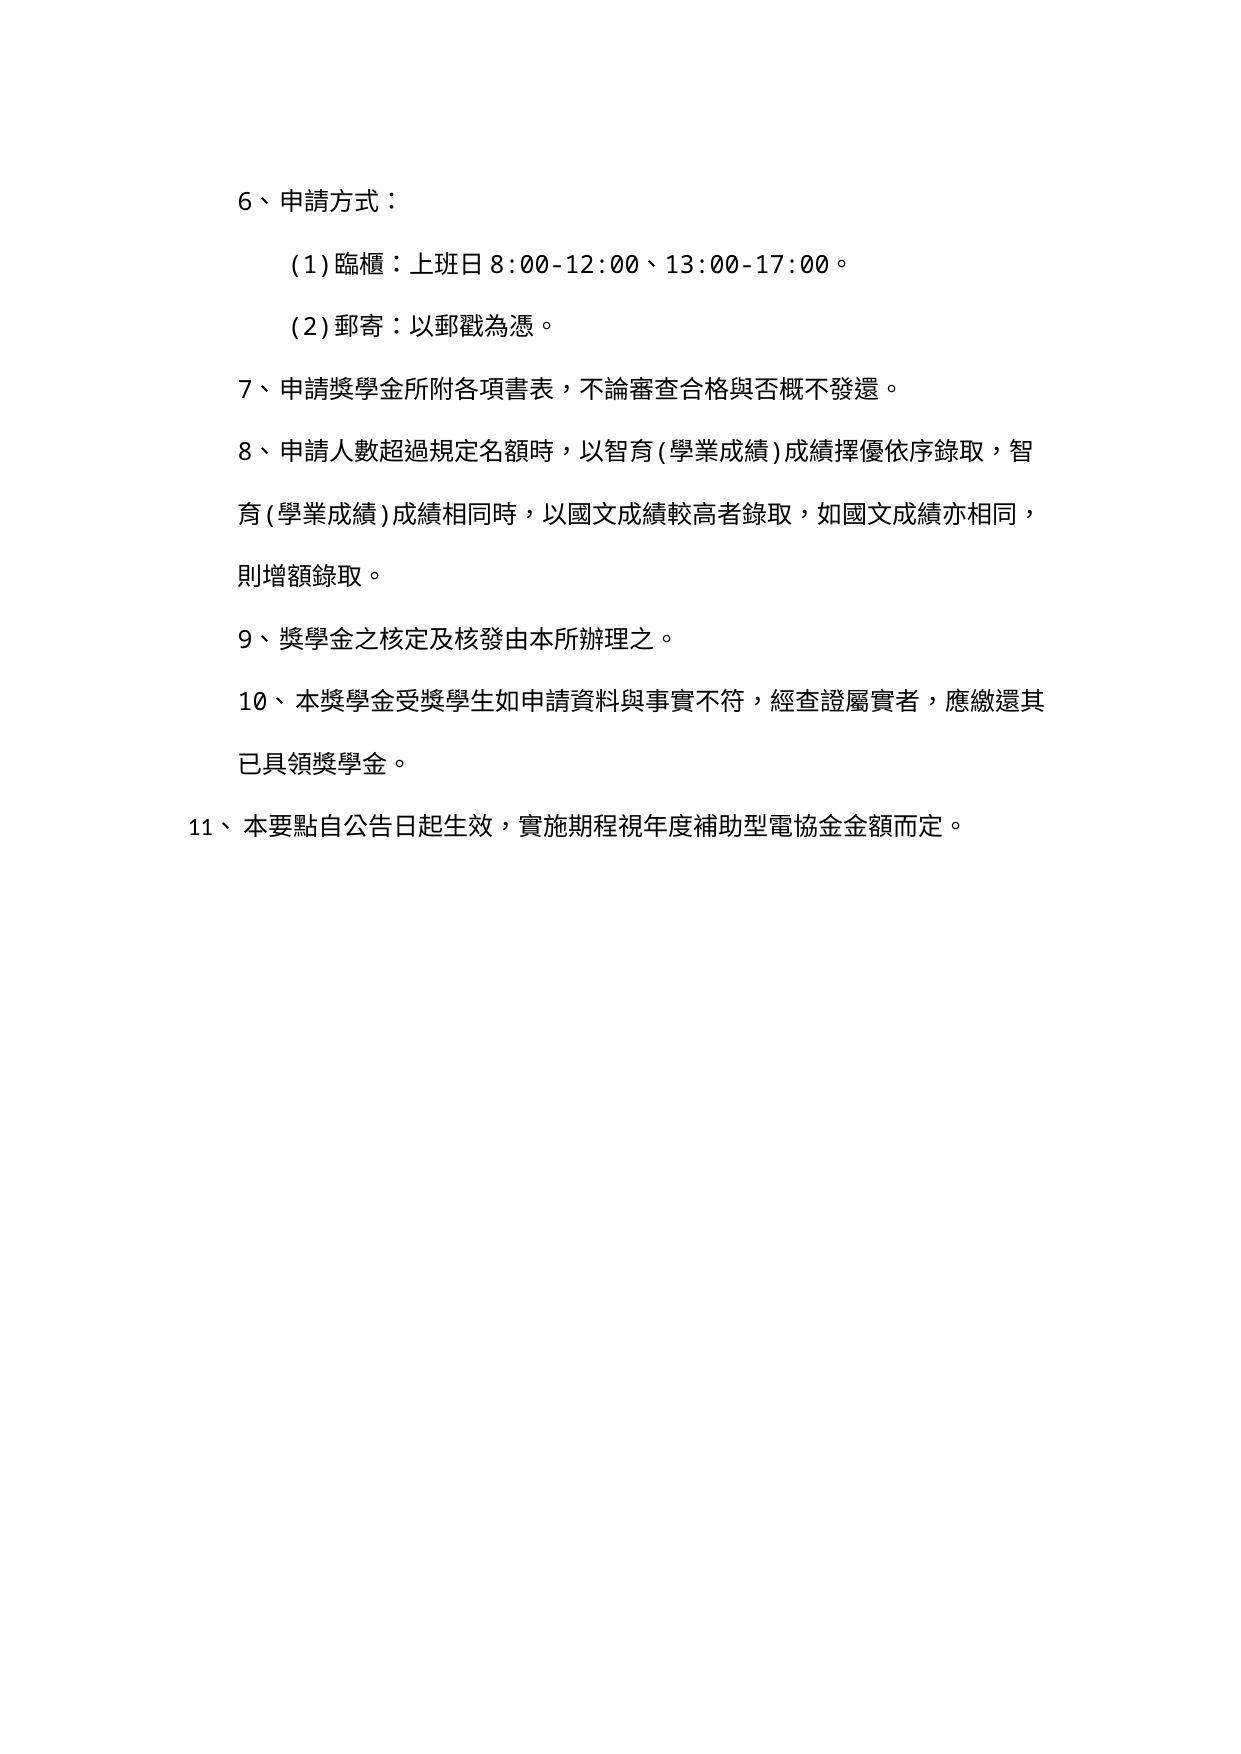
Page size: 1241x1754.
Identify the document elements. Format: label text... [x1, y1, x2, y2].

list 申請獎學金所附各項書表，不論審查合格與否概不發還。 [237, 346, 1053, 408]
list 申請方式： [237, 158, 1053, 221]
list 本獎學金受獎學生如申請資料與事實不符，經查證屬實者，應繳還其已具領獎學金。 [237, 658, 1053, 783]
list 本要點自公告日起生效，實施期程視年度補助型電協金金額而定。 [187, 783, 1053, 846]
list 臨櫃：上班日8:00-12:00、13:00-17:00。 [287, 221, 1053, 283]
list 獎學金之核定及核發由本所辦理之。 [237, 596, 1053, 658]
list 申請人數超過規定名額時，以智育(學業成績)成績擇優依序錄取，智育(學業成績)成績相同時，以國文成績較高者錄取，如國文成績亦相同，則增額錄取。 [237, 408, 1053, 596]
list 郵寄：以郵戳為憑。 [287, 283, 1053, 346]
